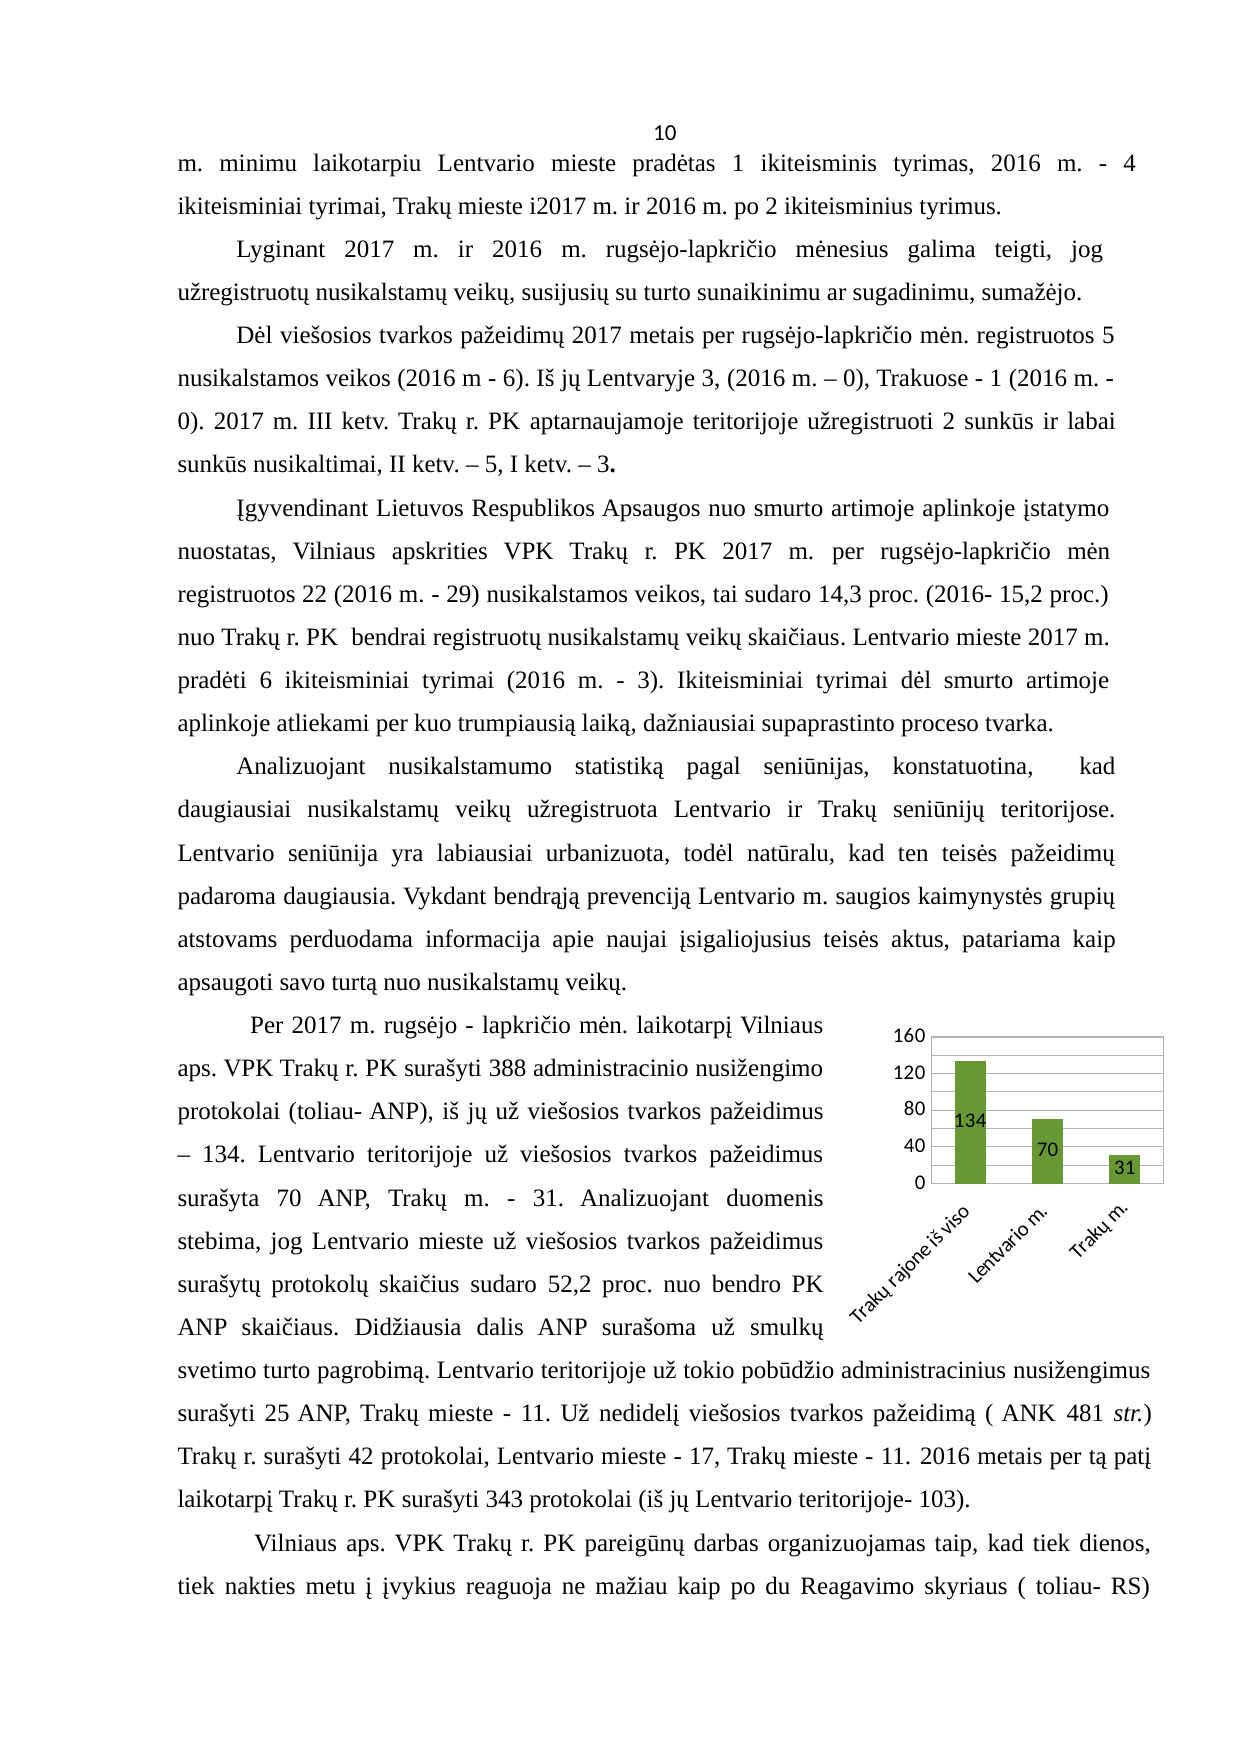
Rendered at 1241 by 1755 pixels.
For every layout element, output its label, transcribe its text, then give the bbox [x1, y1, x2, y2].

text Analizuojant nusikalstamumo statistiką pagal seniūnijas, konstatuotina, kad daugiausiai nusikalstamų veikų užregistruota Lentvario ir Trakų seniūnijų teritorijose. Lentvario seniūnija yra labiausiai urbanizuota, todėl natūralu, kad ten teisės pažeidimų padaroma daugiausia. Vykdant bendrąją prevenciją Lentvario m. saugios kaimynystės grupių atstovams perduodama informacija apie naujai įsigaliojusius teisės aktus, patariama kaip apsaugoti savo turtą nuo nusikalstamų veikų. [177, 751, 1116, 996]
text Įgyvendinant Lietuvos Respublikos Apsaugos nuo smurto artimoje aplinkoje įstatymo nuostatas, Vilniaus apskrities VPK Trakų r. PK 2017 m. per rugsėjo-lapkričio mėn registruotos 22 (2016 m. - 29) nusikalstamos veikos, tai sudaro 14,3 proc. (2016- 15,2 proc.) nuo Trakų r. PK bendrai registruotų nusikalstamų veikų skaičiaus. Lentvario mieste 2017 m. pradėti 6 ikiteisminiai tyrimai (2016 m. - 3). Ikiteisminiai tyrimai dėl smurto artimoje aplinkoje atliekami per kuo trumpiausią laiką, dažniausiai supaprastinto proceso tvarka. [177, 493, 1110, 737]
text Vilniaus aps. VPK Trakų r. PK pareigūnų darbas organizuojamas taip, kad tiek dienos, tiek nakties metu į įvykius reaguoja ne mažiau kaip po du Reagavimo skyriaus ( toliau- RS) [177, 1528, 1152, 1599]
text m. minimu laikotarpiu Lentvario mieste pradėtas 1 ikiteisminis tyrimas, 2016 m. - 4 ikiteisminiai tyrimai, Trakų mieste i2017 m. ir 2016 m. po 2 ikiteisminius tyrimus. [177, 148, 1137, 219]
text Per 2017 m. rugsėjo - lapkričio mėn. laikotarpį Vilniaus aps. VPK Trakų r. PK surašyti 388 administracinio nusižengimo protokolai (toliau- ANP), iš jų už viešosios tvarkos pažeidimus – 134. Lentvario teritorijoje už viešosios tvarkos pažeidimus surašyta 70 ANP, Trakų m. - 31. Analizuojant duomenis stebima, jog Lentvario mieste už viešosios tvarkos pažeidimus surašytų protokolų skaičius sudaro 52,2 proc. nuo bendro PK ANP skaičiaus. Didžiausia dalis ANP surašoma už smulkų svetimo turto pagrobimą. Lentvario teritorijoje už tokio pobūdžio administracinius nusižengimus surašyti 25 ANP, Trakų mieste - 11. Už nedidelį viešosios tvarkos pažeidimą ( ANK 481 str.) Trakų r. surašyti 42 protokolai, Lentvario mieste - 17, Trakų mieste - 11. 2016 metais per tą patį laikotarpį Trakų r. PK surašyti 343 protokolai (iš jų Lentvario teritorijoje- 103). [177, 1010, 1152, 1513]
text Dėl viešosios tvarkos pažeidimų 2017 metais per rugsėjo-lapkričio mėn. registruotos 5 nusikalstamos veikos (2016 m - 6). Iš jų Lentvaryje 3, (2016 m. – 0), Trakuose - 1 (2016 m. - 0). 2017 m. III ketv. Trakų r. PK aptarnaujamoje teritorijoje užregistruoti 2 sunkūs ir labai sunkūs nusikaltimai, II ketv. – 5, I ketv. – 3. [177, 320, 1116, 478]
text Lyginant 2017 m. ir 2016 m. rugsėjo-lapkričio mėnesius galima teigti, jog užregistruotų nusikalstamų veikų, susijusių su turto sunaikinimu ar sugadinimu, sumažėjo. [177, 234, 1104, 306]
